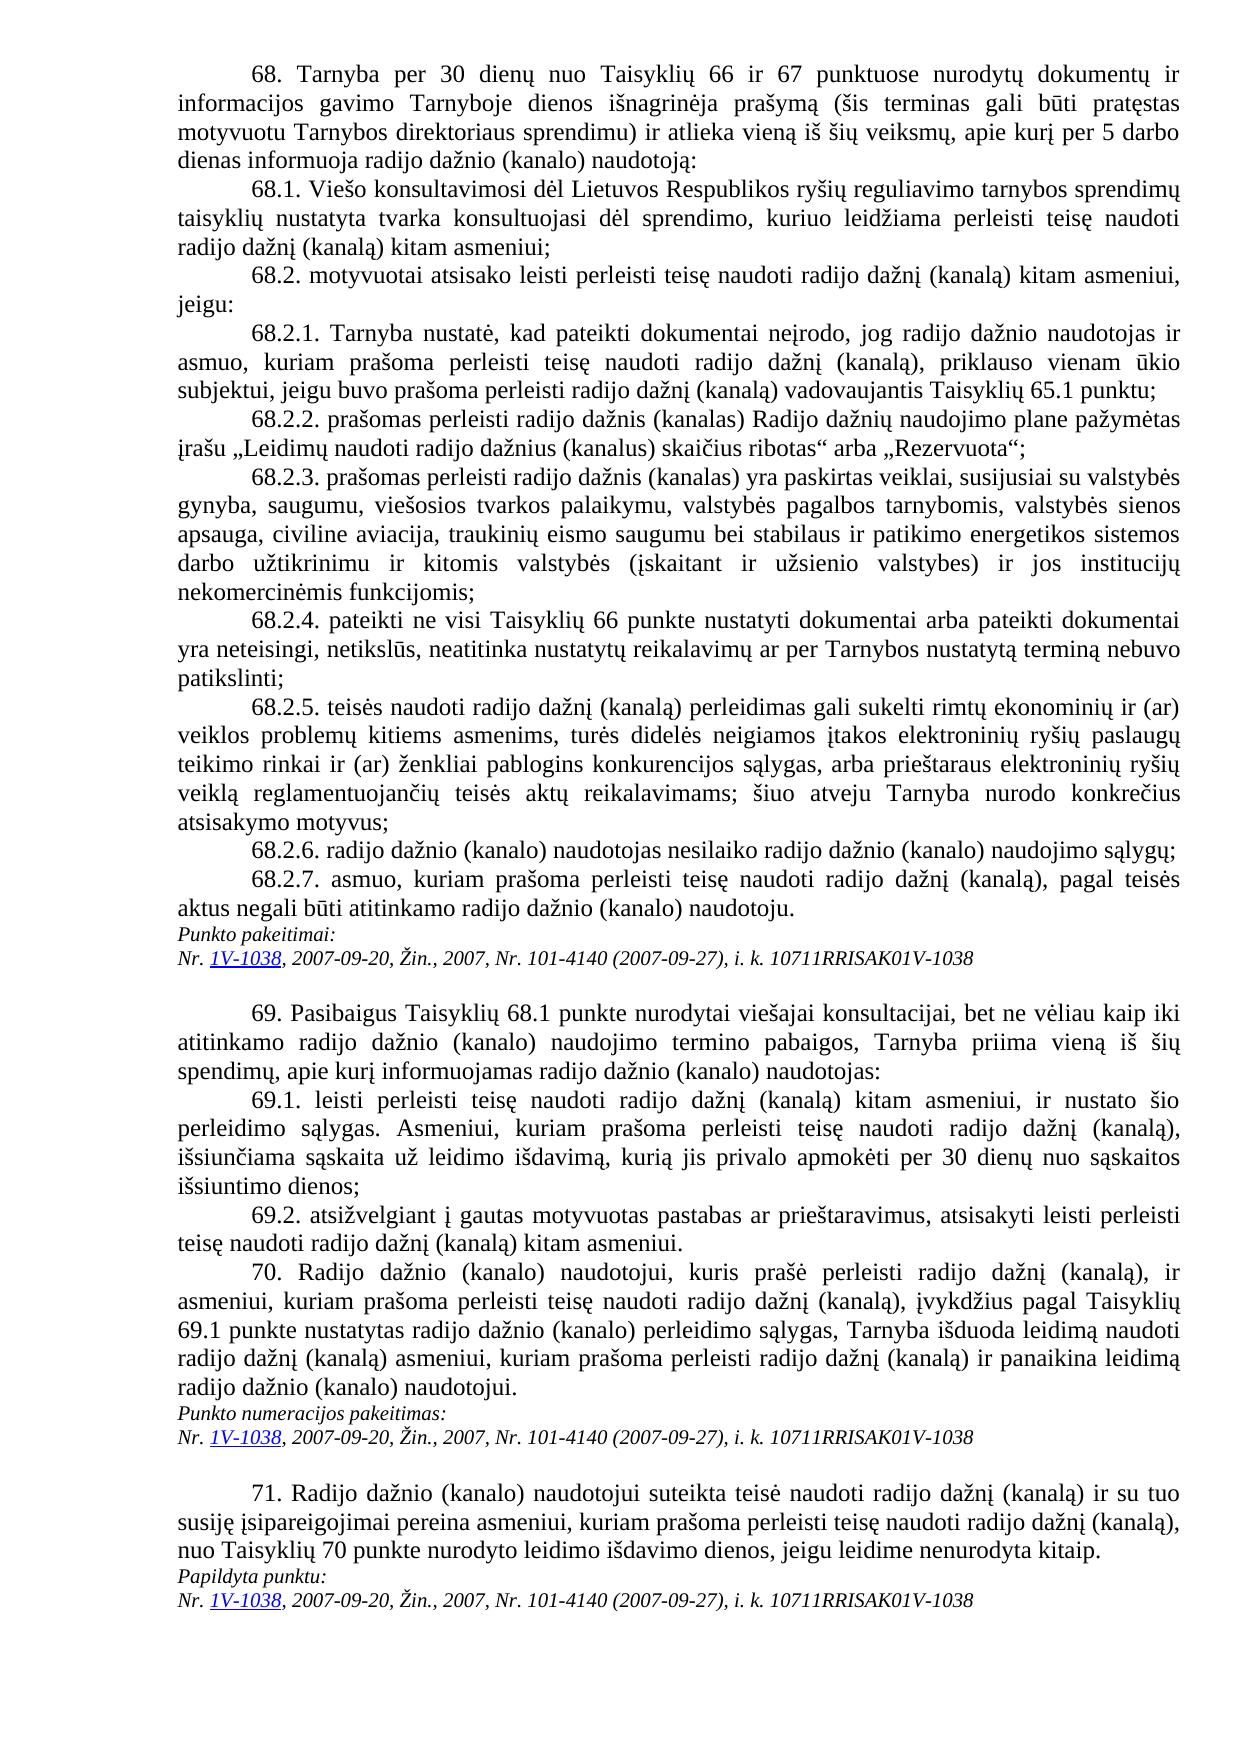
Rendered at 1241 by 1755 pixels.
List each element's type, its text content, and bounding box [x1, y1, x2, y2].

text Nr. 1V-1038, 2007-09-20, Žin., 2007, Nr. 101-4140 (2007-09-27), i. k. 10711RRISAK01V-1038 [177, 946, 1181, 970]
text 68.2.5. teisės naudoti radijo dažnį (kanalą) perleidimas gali sukelti rimtų ekonominių ir (ar) veiklos problemų kitiems asmenims, turės didelės neigiamos įtakos elektroninių ryšių paslaugų teikimo rinkai ir (ar) ženkliai pablogins konkurencijos sąlygas, arba prieštaraus elektroninių ryšių veiklą reglamentuojančių teisės aktų reikalavimams; šiuo atveju Tarnyba nurodo konkrečius atsisakymo motyvus; [177, 692, 1181, 835]
text 68.2.1. Tarnyba nustatė, kad pateikti dokumentai neįrodo, jog radijo dažnio naudotojas ir asmuo, kuriam prašoma perleisti teisę naudoti radijo dažnį (kanalą), priklauso vienam ūkio subjektui, jeigu buvo prašoma perleisti radijo dažnį (kanalą) vadovaujantis Taisyklių 65.1 punktu; [177, 318, 1181, 404]
text 68.2.2. prašomas perleisti radijo dažnis (kanalas) Radijo dažnių naudojimo plane pažymėtas įrašu „Leidimų naudoti radijo dažnius (kanalus) skaičius ribotas“ arba „Rezervuota“; [177, 404, 1181, 462]
text 68.1. Viešo konsultavimosi dėl Lietuvos Respublikos ryšių reguliavimo tarnybos sprendimų taisyklių nustatyta tvarka konsultuojasi dėl sprendimo, kuriuo leidžiama perleisti teisę naudoti radijo dažnį (kanalą) kitam asmeniui; [177, 174, 1181, 260]
text 69.1. leisti perleisti teisę naudoti radijo dažnį (kanalą) kitam asmeniui, ir nustato šio perleidimo sąlygas. Asmeniui, kuriam prašoma perleisti teisę naudoti radijo dažnį (kanalą), išsiunčiama sąskaita už leidimo išdavimą, kurią jis privalo apmokėti per 30 dienų nuo sąskaitos išsiuntimo dienos; [177, 1085, 1181, 1200]
text 68. Tarnyba per 30 dienų nuo Taisyklių 66 ir 67 punktuose nurodytų dokumentų ir informacijos gavimo Tarnyboje dienos išnagrinėja prašymą (šis terminas gali būti pratęstas motyvuotu Tarnybos direktoriaus sprendimu) ir atlieka vieną iš šių veiksmų, apie kurį per 5 darbo dienas informuoja radijo dažnio (kanalo) naudotoją: [177, 59, 1181, 174]
text Punkto pakeitimai: [177, 922, 1181, 946]
text 68.2. motyvuotai atsisako leisti perleisti teisę naudoti radijo dažnį (kanalą) kitam asmeniui, jeigu: [177, 260, 1181, 318]
text 69. Pasibaigus Taisyklių 68.1 punkte nurodytai viešajai konsultacijai, bet ne vėliau kaip iki atitinkamo radijo dažnio (kanalo) naudojimo termino pabaigos, Tarnyba priima vieną iš šių spendimų, apie kurį informuojamas radijo dažnio (kanalo) naudotojas: [177, 998, 1181, 1085]
text Punkto numeracijos pakeitimas: [177, 1401, 1181, 1425]
text 68.2.6. radijo dažnio (kanalo) naudotojas nesilaiko radijo dažnio (kanalo) naudojimo sąlygų; [177, 835, 1181, 864]
text 68.2.3. prašomas perleisti radijo dažnis (kanalas) yra paskirtas veiklai, susijusiai su valstybės gynyba, saugumu, viešosios tvarkos palaikymu, valstybės pagalbos tarnybomis, valstybės sienos apsauga, civiline aviacija, traukinių eismo saugumu bei stabilaus ir patikimo energetikos sistemos darbo užtikrinimu ir kitomis valstybės (įskaitant ir užsienio valstybes) ir jos institucijų nekomercinėmis funkcijomis; [177, 462, 1181, 605]
text 68.2.7. asmuo, kuriam prašoma perleisti teisę naudoti radijo dažnį (kanalą), pagal teisės aktus negali būti atitinkamo radijo dažnio (kanalo) naudotoju. [177, 864, 1181, 922]
text 71. Radijo dažnio (kanalo) naudotojui suteikta teisė naudoti radijo dažnį (kanalą) ir su tuo susiję įsipareigojimai pereina asmeniui, kuriam prašoma perleisti teisę naudoti radijo dažnį (kanalą), nuo Taisyklių 70 punkte nurodyto leidimo išdavimo dienos, jeigu leidime nenurodyta kitaip. [177, 1478, 1181, 1564]
text Papildyta punktu: [177, 1564, 1181, 1588]
text 70. Radijo dažnio (kanalo) naudotojui, kuris prašė perleisti radijo dažnį (kanalą), ir asmeniui, kuriam prašoma perleisti teisę naudoti radijo dažnį (kanalą), įvykdžius pagal Taisyklių 69.1 punkte nustatytas radijo dažnio (kanalo) perleidimo sąlygas, Tarnyba išduoda leidimą naudoti radijo dažnį (kanalą) asmeniui, kuriam prašoma perleisti radijo dažnį (kanalą) ir panaikina leidimą radijo dažnio (kanalo) naudotojui. [177, 1257, 1181, 1401]
text Nr. 1V-1038, 2007-09-20, Žin., 2007, Nr. 101-4140 (2007-09-27), i. k. 10711RRISAK01V-1038 [177, 1425, 1181, 1449]
text 69.2. atsižvelgiant į gautas motyvuotas pastabas ar prieštaravimus, atsisakyti leisti perleisti teisę naudoti radijo dažnį (kanalą) kitam asmeniui. [177, 1200, 1181, 1257]
text 68.2.4. pateikti ne visi Taisyklių 66 punkte nustatyti dokumentai arba pateikti dokumentai yra neteisingi, netikslūs, neatitinka nustatytų reikalavimų ar per Tarnybos nustatytą terminą nebuvo patikslinti; [177, 605, 1181, 692]
text Nr. 1V-1038, 2007-09-20, Žin., 2007, Nr. 101-4140 (2007-09-27), i. k. 10711RRISAK01V-1038 [177, 1588, 1181, 1612]
